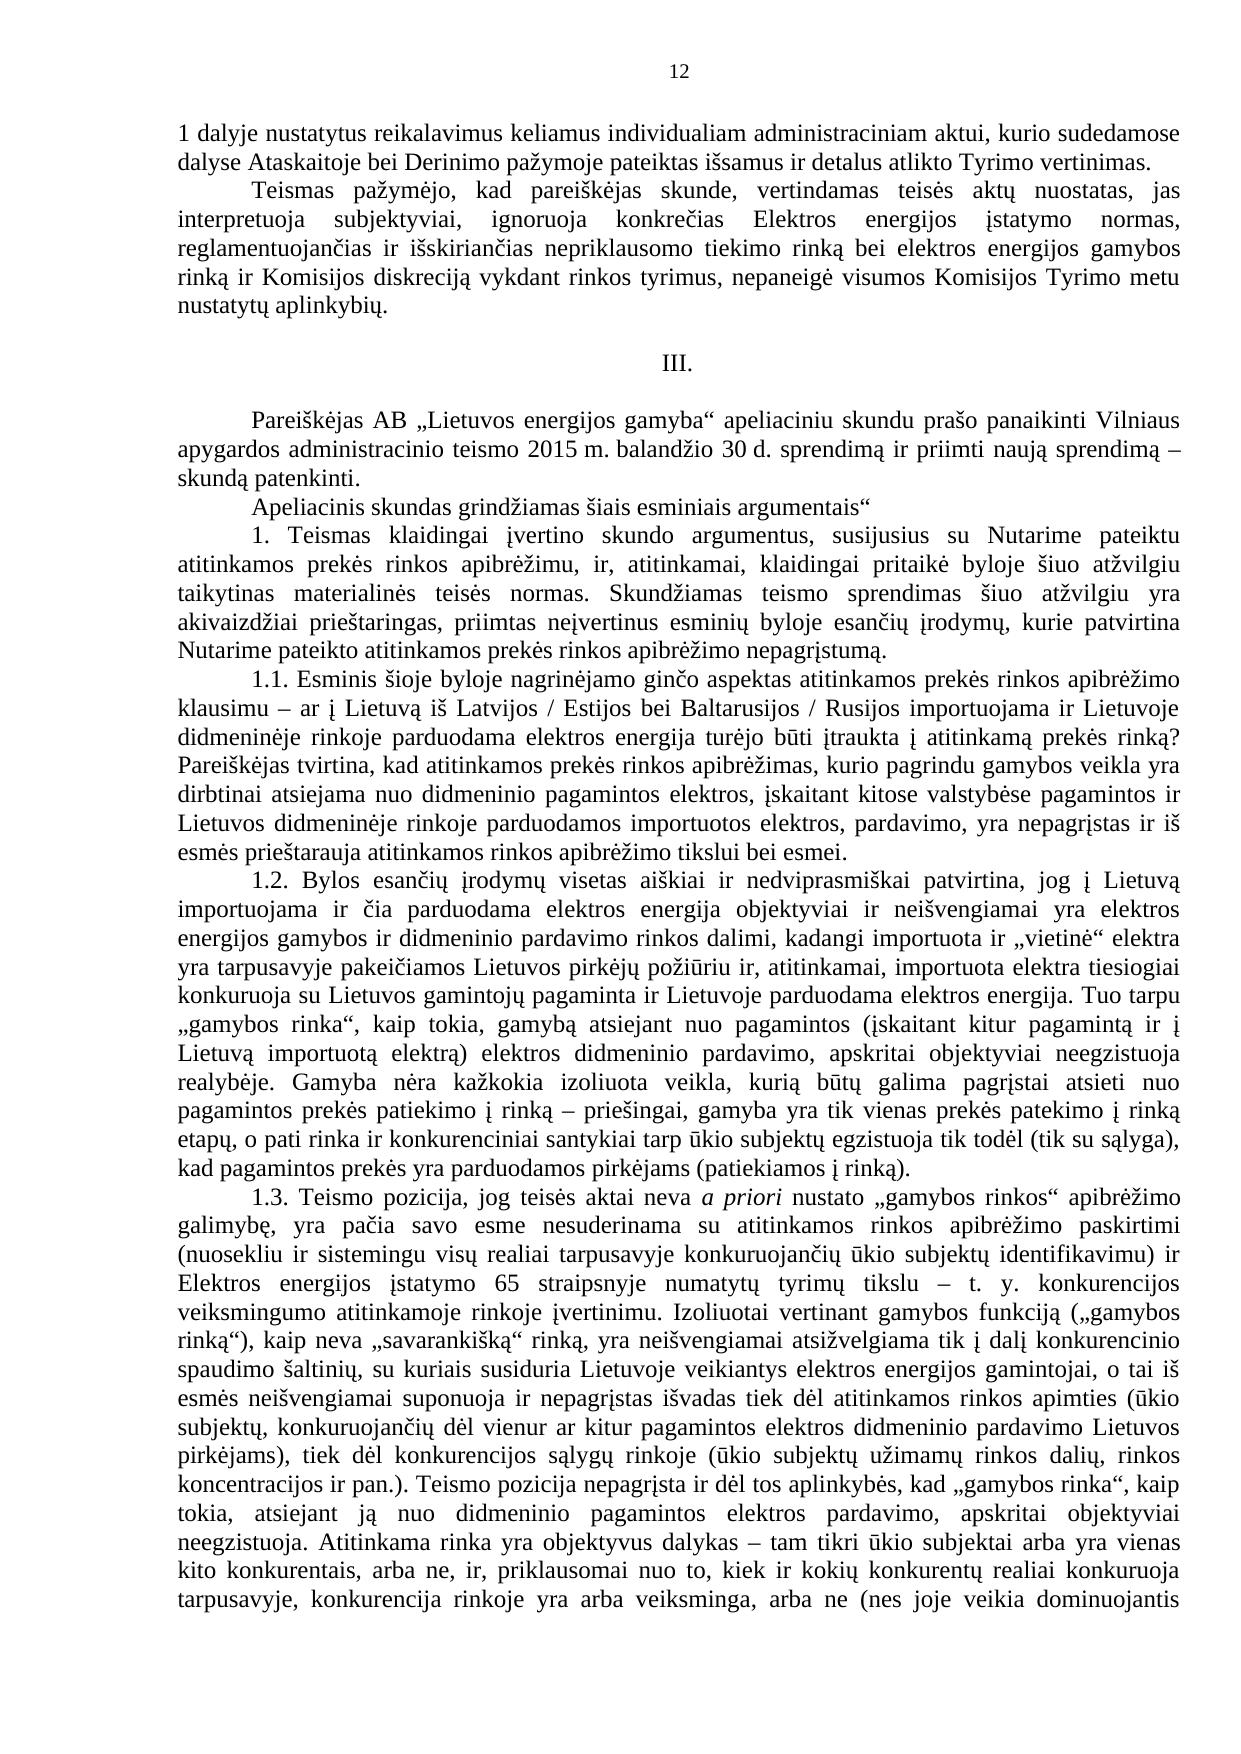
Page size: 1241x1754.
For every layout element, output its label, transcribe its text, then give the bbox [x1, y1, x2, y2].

text 1.3. Teismo pozicija, jog teisės aktai neva a priori nustato „gamybos rinkos“ apibrėžimo galimybę, yra pačia savo esme nesuderinama su atitinkamos rinkos apibrėžimo paskirtimi (nuosekliu ir sistemingu visų realiai tarpusavyje konkuruojančių ūkio subjektų identifikavimu) ir Elektros energijos įstatymo 65 straipsnyje numatytų tyrimų tikslu – t. y. konkurencijos veiksmingumo atitinkamoje rinkoje įvertinimu. Izoliuotai vertinant gamybos funkciją („gamybos rinką“), kaip neva „savarankišką“ rinką, yra neišvengiamai atsižvelgiama tik į dalį konkurencinio spaudimo šaltinių, su kuriais susiduria Lietuvoje veikiantys elektros energijos gamintojai, o tai iš esmės neišvengiamai suponuoja ir nepagrįstas išvadas tiek dėl atitinkamos rinkos apimties (ūkio subjektų, konkuruojančių dėl vienur ar kitur pagamintos elektros didmeninio pardavimo Lietuvos pirkėjams), tiek dėl konkurencijos sąlygų rinkoje (ūkio subjektų užimamų rinkos dalių, rinkos koncentracijos ir pan.). Teismo pozicija nepagrįsta ir dėl tos aplinkybės, kad „gamybos rinka“, kaip tokia, atsiejant ją nuo didmeninio pagamintos elektros pardavimo, apskritai objektyviai neegzistuoja. Atitinkama rinka yra objektyvus dalykas – tam tikri ūkio subjektai arba yra vienas kito konkurentais, arba ne, ir, priklausomai nuo to, kiek ir kokių konkurentų realiai konkuruoja tarpusavyje, konkurencija rinkoje yra arba veiksminga, arba ne (nes joje veikia dominuojantis [177, 1182, 1181, 1613]
text Teismas pažymėjo, kad pareiškėjas skunde, vertindamas teisės aktų nuostatas, jas interpretuoja subjektyviai, ignoruoja konkrečias Elektros energijos įstatymo normas, reglamentuojančias ir išskiriančias nepriklausomo tiekimo rinką bei elektros energijos gamybos rinką ir Komisijos diskreciją vykdant rinkos tyrimus, nepaneigė visumos Komisijos Tyrimo metu nustatytų aplinkybių. [177, 176, 1181, 319]
text 1. Teismas klaidingai įvertino skundo argumentus, susijusius su Nutarime pateiktu atitinkamos prekės rinkos apibrėžimu, ir, atitinkamai, klaidingai pritaikė byloje šiuo atžvilgiu taikytinas materialinės teisės normas. Skundžiamas teismo sprendimas šiuo atžvilgiu yra akivaizdžiai prieštaringas, priimtas neįvertinus esminių byloje esančių įrodymų, kurie patvirtina Nutarime pateikto atitinkamos prekės rinkos apibrėžimo nepagrįstumą. [177, 521, 1181, 664]
text III. [177, 348, 1177, 377]
text Apeliacinis skundas grindžiamas šiais esminiais argumentais“ [177, 492, 1181, 521]
text 1.1. Esminis šioje byloje nagrinėjamo ginčo aspektas atitinkamos prekės rinkos apibrėžimo klausimu – ar į Lietuvą iš Latvijos / Estijos bei Baltarusijos / Rusijos importuojama ir Lietuvoje didmeninėje rinkoje parduodama elektros energija turėjo būti įtraukta į atitinkamą prekės rinką? Pareiškėjas tvirtina, kad atitinkamos prekės rinkos apibrėžimas, kurio pagrindu gamybos veikla yra dirbtinai atsiejama nuo didmeninio pagamintos elektros, įskaitant kitose valstybėse pagamintos ir Lietuvos didmeninėje rinkoje parduodamos importuotos elektros, pardavimo, yra nepagrįstas ir iš esmės prieštarauja atitinkamos rinkos apibrėžimo tikslui bei esmei. [177, 664, 1181, 866]
text 1 dalyje nustatytus reikalavimus keliamus individualiam administraciniam aktui, kurio sudedamose dalyse Ataskaitoje bei Derinimo pažymoje pateiktas išsamus ir detalus atlikto Tyrimo vertinimas. [177, 118, 1181, 176]
text Pareiškėjas AB „Lietuvos energijos gamyba“ apeliaciniu skundu prašo panaikinti Vilniaus apygardos administracinio teismo 2015 m. balandžio 30 d. sprendimą ir priimti naują sprendimą –skundą patenkinti. [177, 406, 1181, 492]
text 1.2. Bylos esančių įrodymų visetas aiškiai ir nedviprasmiškai patvirtina, jog į Lietuvą importuojama ir čia parduodama elektros energija objektyviai ir neišvengiamai yra elektros energijos gamybos ir didmeninio pardavimo rinkos dalimi, kadangi importuota ir „vietinė“ elektra yra tarpusavyje pakeičiamos Lietuvos pirkėjų požiūriu ir, atitinkamai, importuota elektra tiesiogiai konkuruoja su Lietuvos gamintojų pagaminta ir Lietuvoje parduodama elektros energija. Tuo tarpu „gamybos rinka“, kaip tokia, gamybą atsiejant nuo pagamintos (įskaitant kitur pagamintą ir į Lietuvą importuotą elektrą) elektros didmeninio pardavimo, apskritai objektyviai neegzistuoja realybėje. Gamyba nėra kažkokia izoliuota veikla, kurią būtų galima pagrįstai atsieti nuo pagamintos prekės patiekimo į rinką – priešingai, gamyba yra tik vienas prekės patekimo į rinką etapų, o pati rinka ir konkurenciniai santykiai tarp ūkio subjektų egzistuoja tik todėl (tik su sąlyga), kad pagamintos prekės yra parduodamos pirkėjams (patiekiamos į rinką). [177, 866, 1181, 1182]
